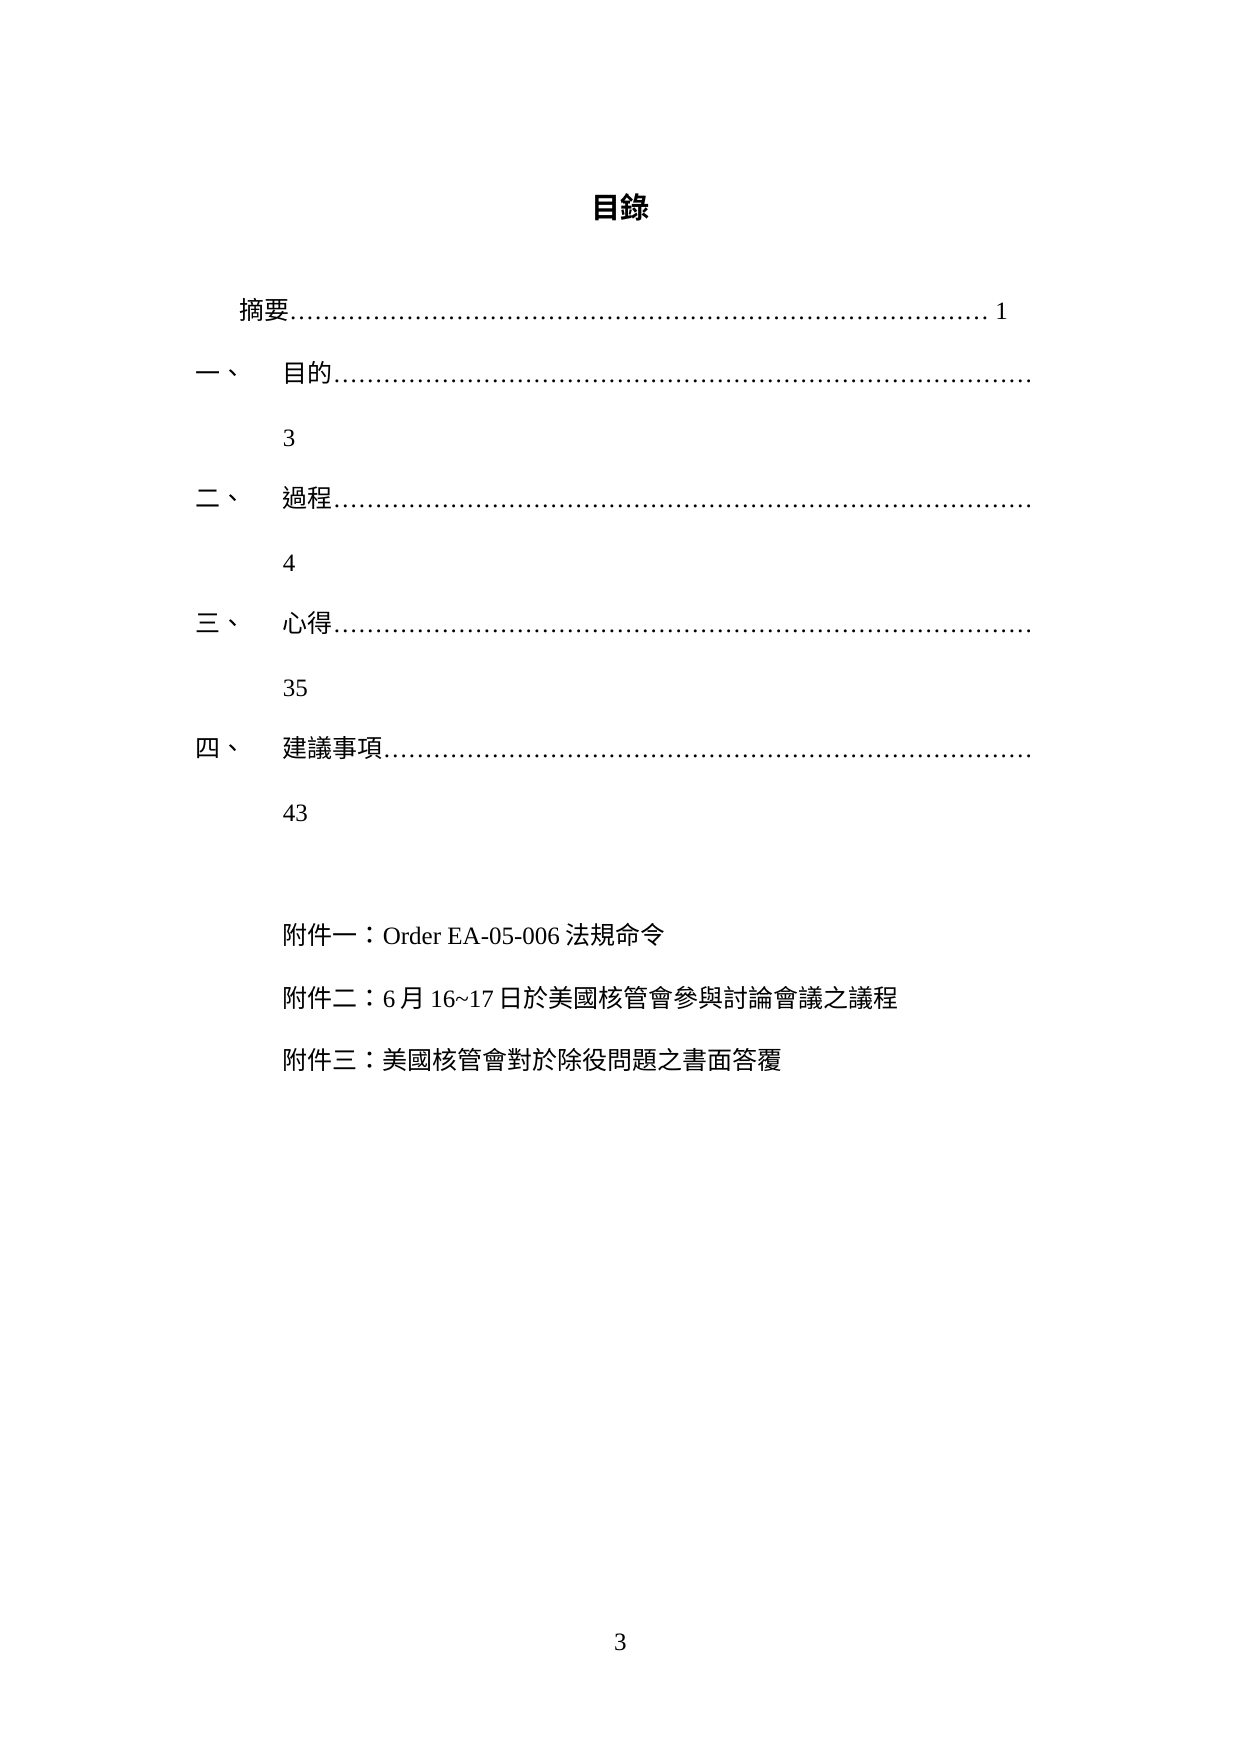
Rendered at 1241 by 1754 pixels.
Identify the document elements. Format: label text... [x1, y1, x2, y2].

text 附件一：Order EA-05-006法規命令 [283, 889, 1045, 952]
list 過程………………………………………………………………………… 4 [195, 452, 1045, 577]
list 建議事項……………………………………………………………………43 [195, 702, 1045, 827]
list 心得…………………………………………………………………………35 [195, 577, 1045, 702]
list 目的………………………………………………………………………… 3 [195, 327, 1045, 452]
text 附件三：美國核管會對於除役問題之書面答覆 [283, 1014, 1045, 1077]
text 摘要………………………………………………………………………… 1 [195, 264, 1045, 327]
text 目錄 [195, 164, 1045, 227]
text 附件二：6月16~17日於美國核管會參與討論會議之議程 [283, 952, 1045, 1014]
